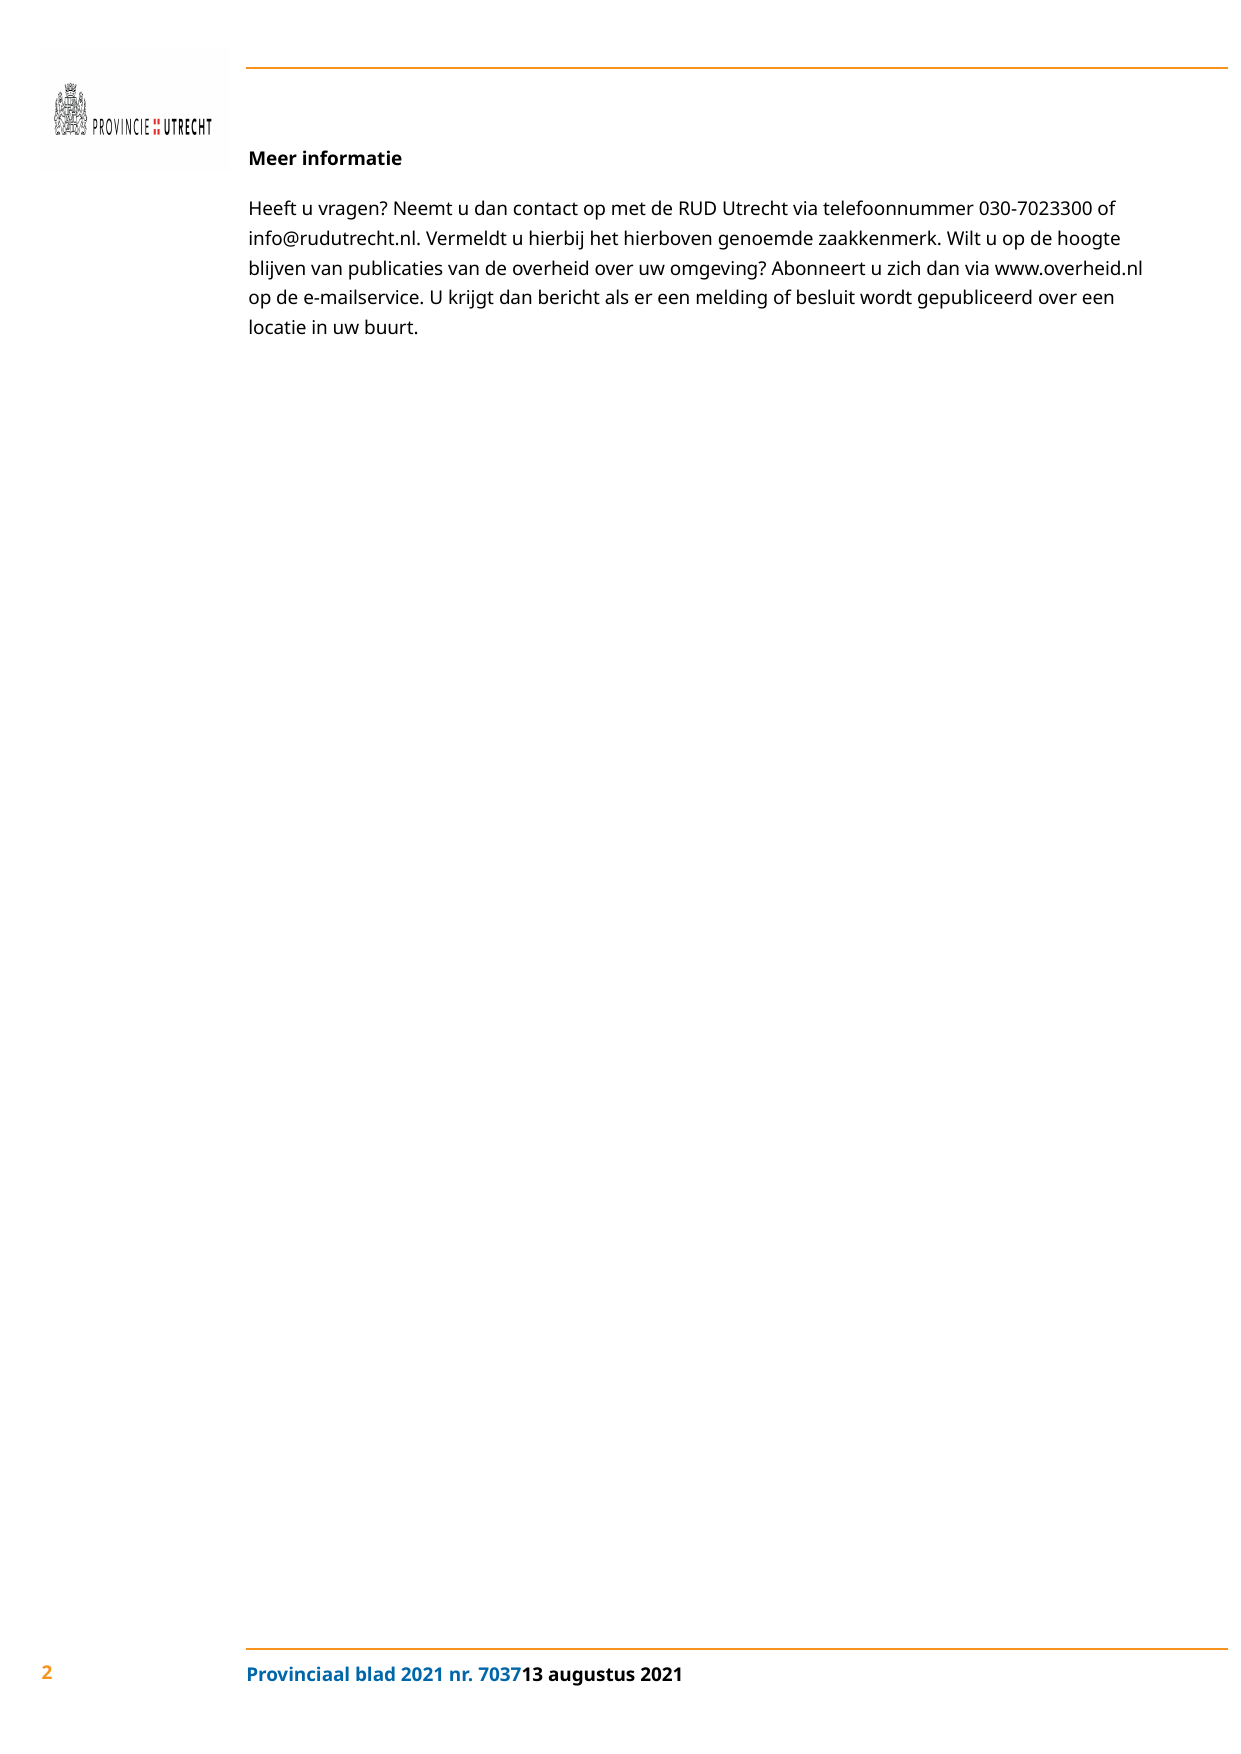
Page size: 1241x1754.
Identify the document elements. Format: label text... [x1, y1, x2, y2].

picture [41, 47, 231, 172]
text Meer informatie [248, 145, 1152, 171]
text Heeft u vragen? Neemt u dan contact op met de RUD Utrecht via telefoonnummer 030-7023300 of info@rudutrecht.nl. Vermeldt u hierbij het hierboven genoemde zaakkenmerk. Wilt u op de hoogte blijven van publicaties van de overheid over uw omgeving? Abonneert u zich dan via www.overheid.nl op de e-mailservice. U krijgt dan bericht als er een melding of besluit wordt gepubliceerd over een locatie in uw buurt. [248, 196, 1152, 340]
